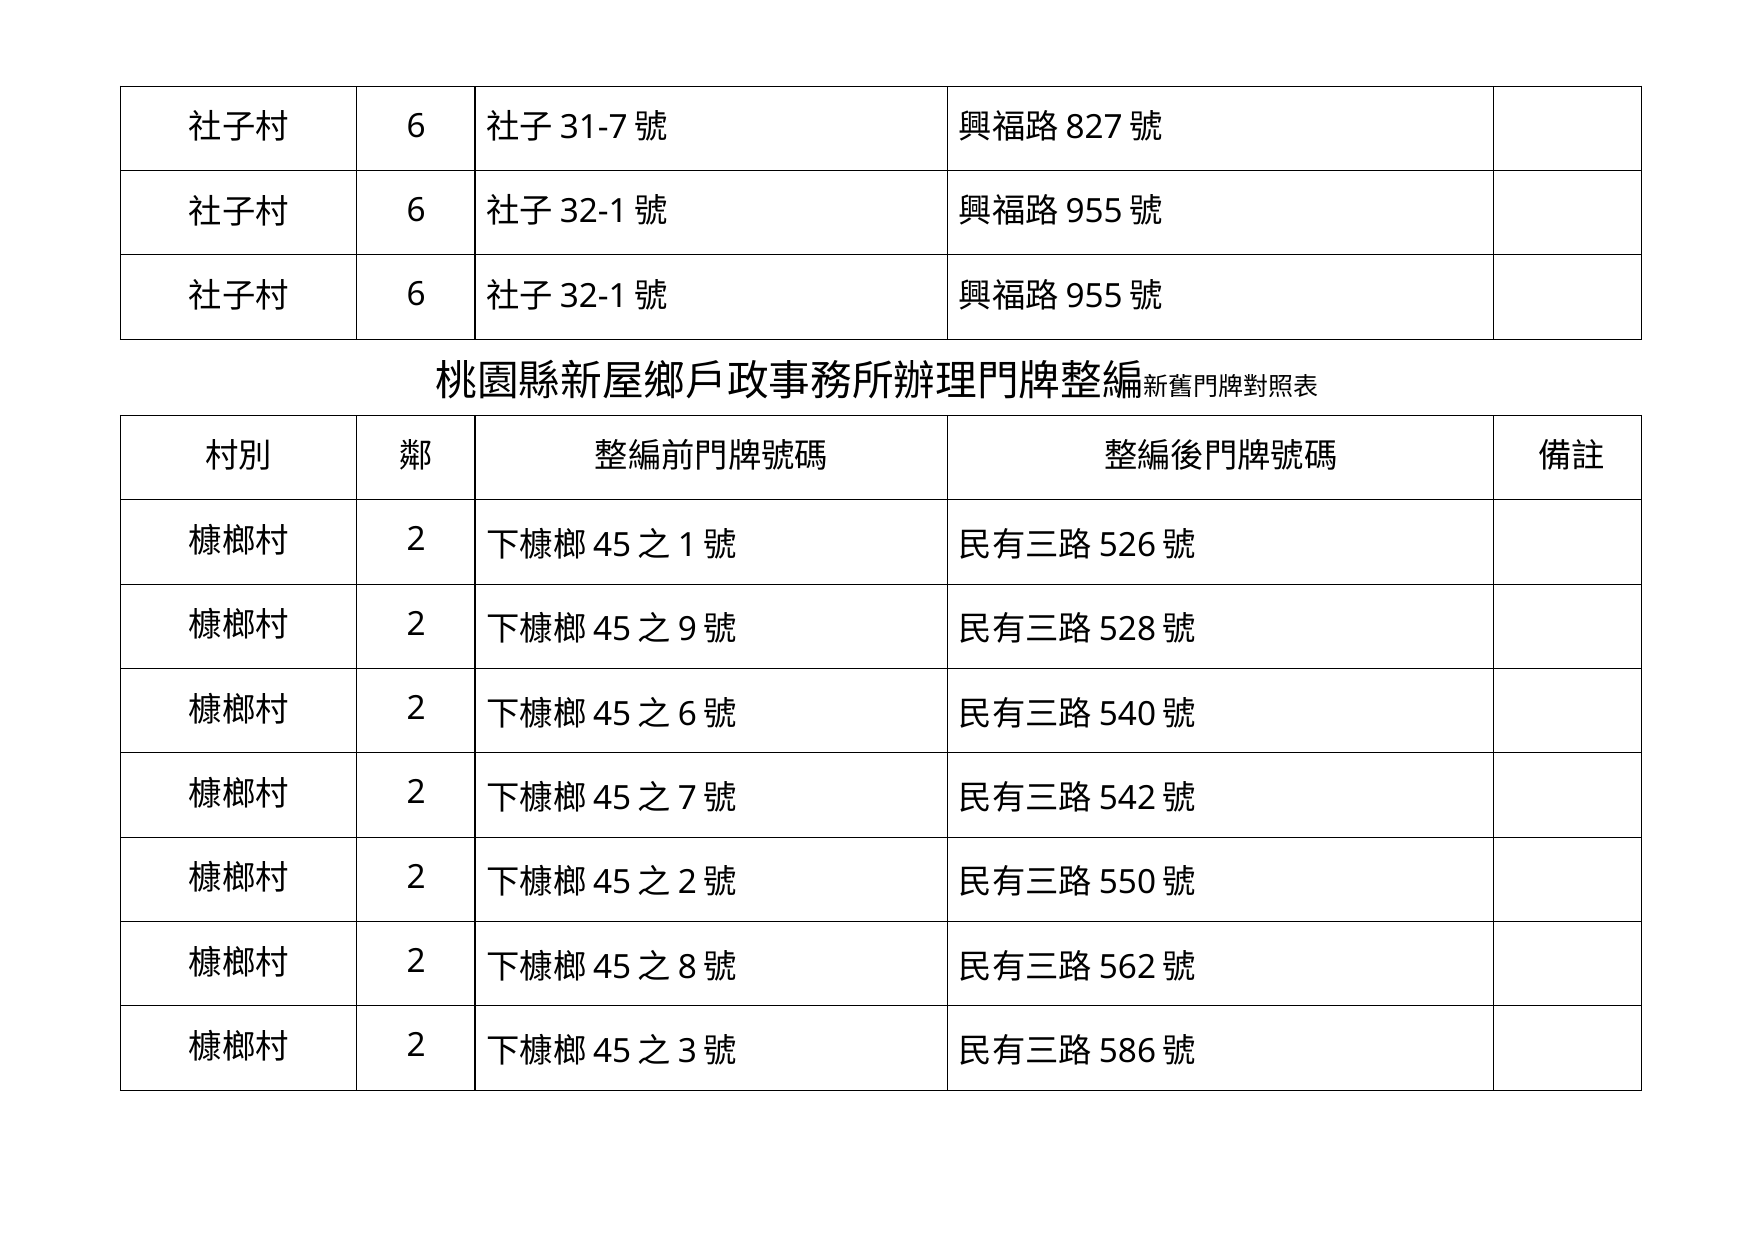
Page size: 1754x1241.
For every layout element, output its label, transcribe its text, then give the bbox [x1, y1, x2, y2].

table_cell [1494, 500, 1641, 583]
table_cell [1494, 838, 1641, 921]
table_cell [1494, 922, 1641, 1005]
table_cell 槺榔村 [121, 669, 356, 752]
text 桃園縣新屋鄉戶政事務所辦理門牌整編新舊門牌對照表 [150, 340, 1604, 415]
table_cell 2 [357, 753, 474, 837]
table_cell [1494, 255, 1641, 339]
table_cell 下槺榔45之2號 [476, 838, 947, 921]
table_cell 下槺榔45之8號 [476, 922, 947, 1005]
table_cell 2 [357, 1006, 474, 1090]
table_cell 民有三路528號 [948, 585, 1493, 668]
table_cell 2 [357, 669, 474, 752]
table_cell 民有三路526號 [948, 500, 1493, 583]
table_cell 6 [357, 255, 474, 339]
table_cell 下槺榔45之3號 [476, 1006, 947, 1090]
table_cell 2 [357, 922, 474, 1005]
table_cell 2 [357, 838, 474, 921]
table_header 整編前門牌號碼 [476, 416, 947, 499]
table_cell 2 [357, 500, 474, 583]
table_cell 6 [357, 171, 474, 254]
table_cell [1494, 87, 1641, 170]
table_cell 社子村 [121, 171, 356, 254]
table_header 村別 [121, 416, 356, 499]
table_cell 社子村 [121, 87, 356, 170]
table_cell 社子31-7號 [476, 87, 947, 170]
table_cell 下槺榔45之7號 [476, 753, 947, 837]
table_cell 下槺榔45之6號 [476, 669, 947, 752]
table_cell 興福路955號 [948, 255, 1493, 339]
table_cell 下槺榔45之9號 [476, 585, 947, 668]
table_cell 民有三路540號 [948, 669, 1493, 752]
table_header 鄰 [357, 416, 474, 499]
table_cell 社子32-1號 [476, 171, 947, 254]
table_cell 民有三路586號 [948, 1006, 1493, 1090]
table_cell 槺榔村 [121, 1006, 356, 1090]
table_cell 民有三路562號 [948, 922, 1493, 1005]
table_cell 6 [357, 87, 474, 170]
table_cell 社子村 [121, 255, 356, 339]
table_cell [1494, 753, 1641, 837]
table_cell 槺榔村 [121, 585, 356, 668]
table_cell [1494, 669, 1641, 752]
table_header 備註 [1494, 416, 1641, 499]
table_cell 民有三路542號 [948, 753, 1493, 837]
table_cell 下槺榔45之1號 [476, 500, 947, 583]
table_cell 興福路827號 [948, 87, 1493, 170]
table_cell 興福路955號 [948, 171, 1493, 254]
table_cell [1494, 585, 1641, 668]
table_cell 槺榔村 [121, 500, 356, 583]
table_cell 槺榔村 [121, 838, 356, 921]
table_cell 槺榔村 [121, 922, 356, 1005]
table_cell 槺榔村 [121, 753, 356, 837]
table_cell [1494, 171, 1641, 254]
table_cell 社子32-1號 [476, 255, 947, 339]
table_header 整編後門牌號碼 [948, 416, 1493, 499]
table_cell 2 [357, 585, 474, 668]
table_cell [1494, 1006, 1641, 1090]
table_cell 民有三路550號 [948, 838, 1493, 921]
